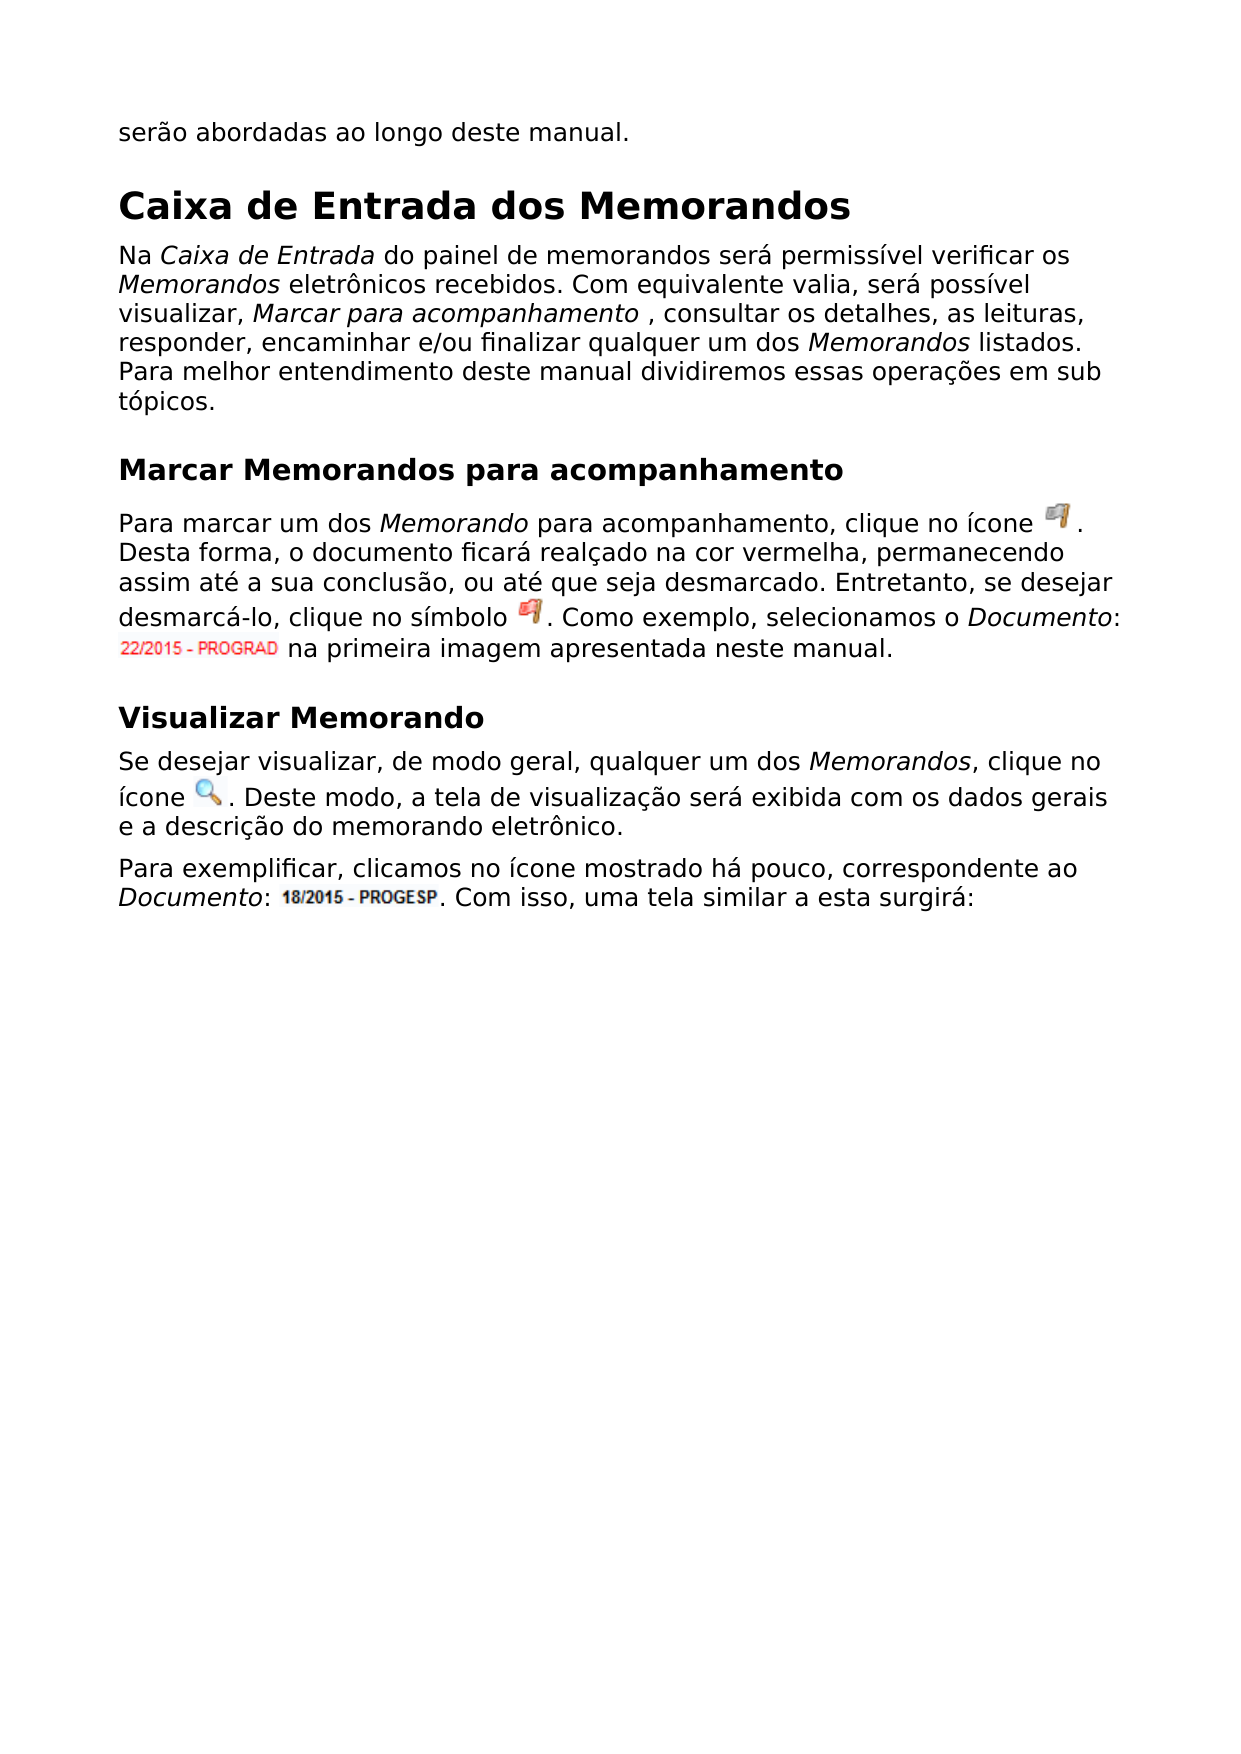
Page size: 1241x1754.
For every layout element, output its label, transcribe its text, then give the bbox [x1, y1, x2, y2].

subtitle Caixa de Entrada dos Memorandos [118, 185, 1122, 228]
picture [193, 776, 228, 807]
subtitle Marcar Memorandos para acompanhamento [118, 453, 1122, 487]
picture [516, 597, 546, 627]
subtitle Visualizar Memorando [118, 701, 1122, 735]
text Se desejar visualizar, de modo geral, qualquer um dos Memorandos, clique no ícone . Deste modo, a tela de visualização será exibida com os dados gerais e a descrição do memorando eletrônico. [118, 747, 1122, 841]
text Para marcar um dos Memorando para acompanhamento, clique no ícone . Desta forma, o documento ficará realçado na cor vermelha, permanecendo assim até a sua conclusão, ou até que seja desmarcado. Entretanto, se desejar desmarcá-lo, clique no símbolo . Como exemplo, selecionamos o Documento: na primeira imagem apresentada neste manual. [118, 500, 1122, 663]
picture [1041, 500, 1077, 533]
text Para exemplificar, clicamos no ícone mostrado há pouco, correspondente ao Documento: . Com isso, uma tela similar a esta surgirá: [118, 854, 1122, 912]
picture [279, 884, 439, 907]
picture [118, 632, 279, 658]
text Na Caixa de Entrada do painel de memorandos será permissível verificar os Memorandos eletrônicos recebidos. Com equivalente valia, será possível visualizar, Marcar para acompanhamento , consultar os detalhes, as leituras, responder, encaminhar e/ou finalizar qualquer um dos Memorandos listados. Para melhor entendimento deste manual dividiremos essas operações em sub tópicos. [118, 241, 1122, 416]
text serão abordadas ao longo deste manual. [118, 118, 1122, 147]
